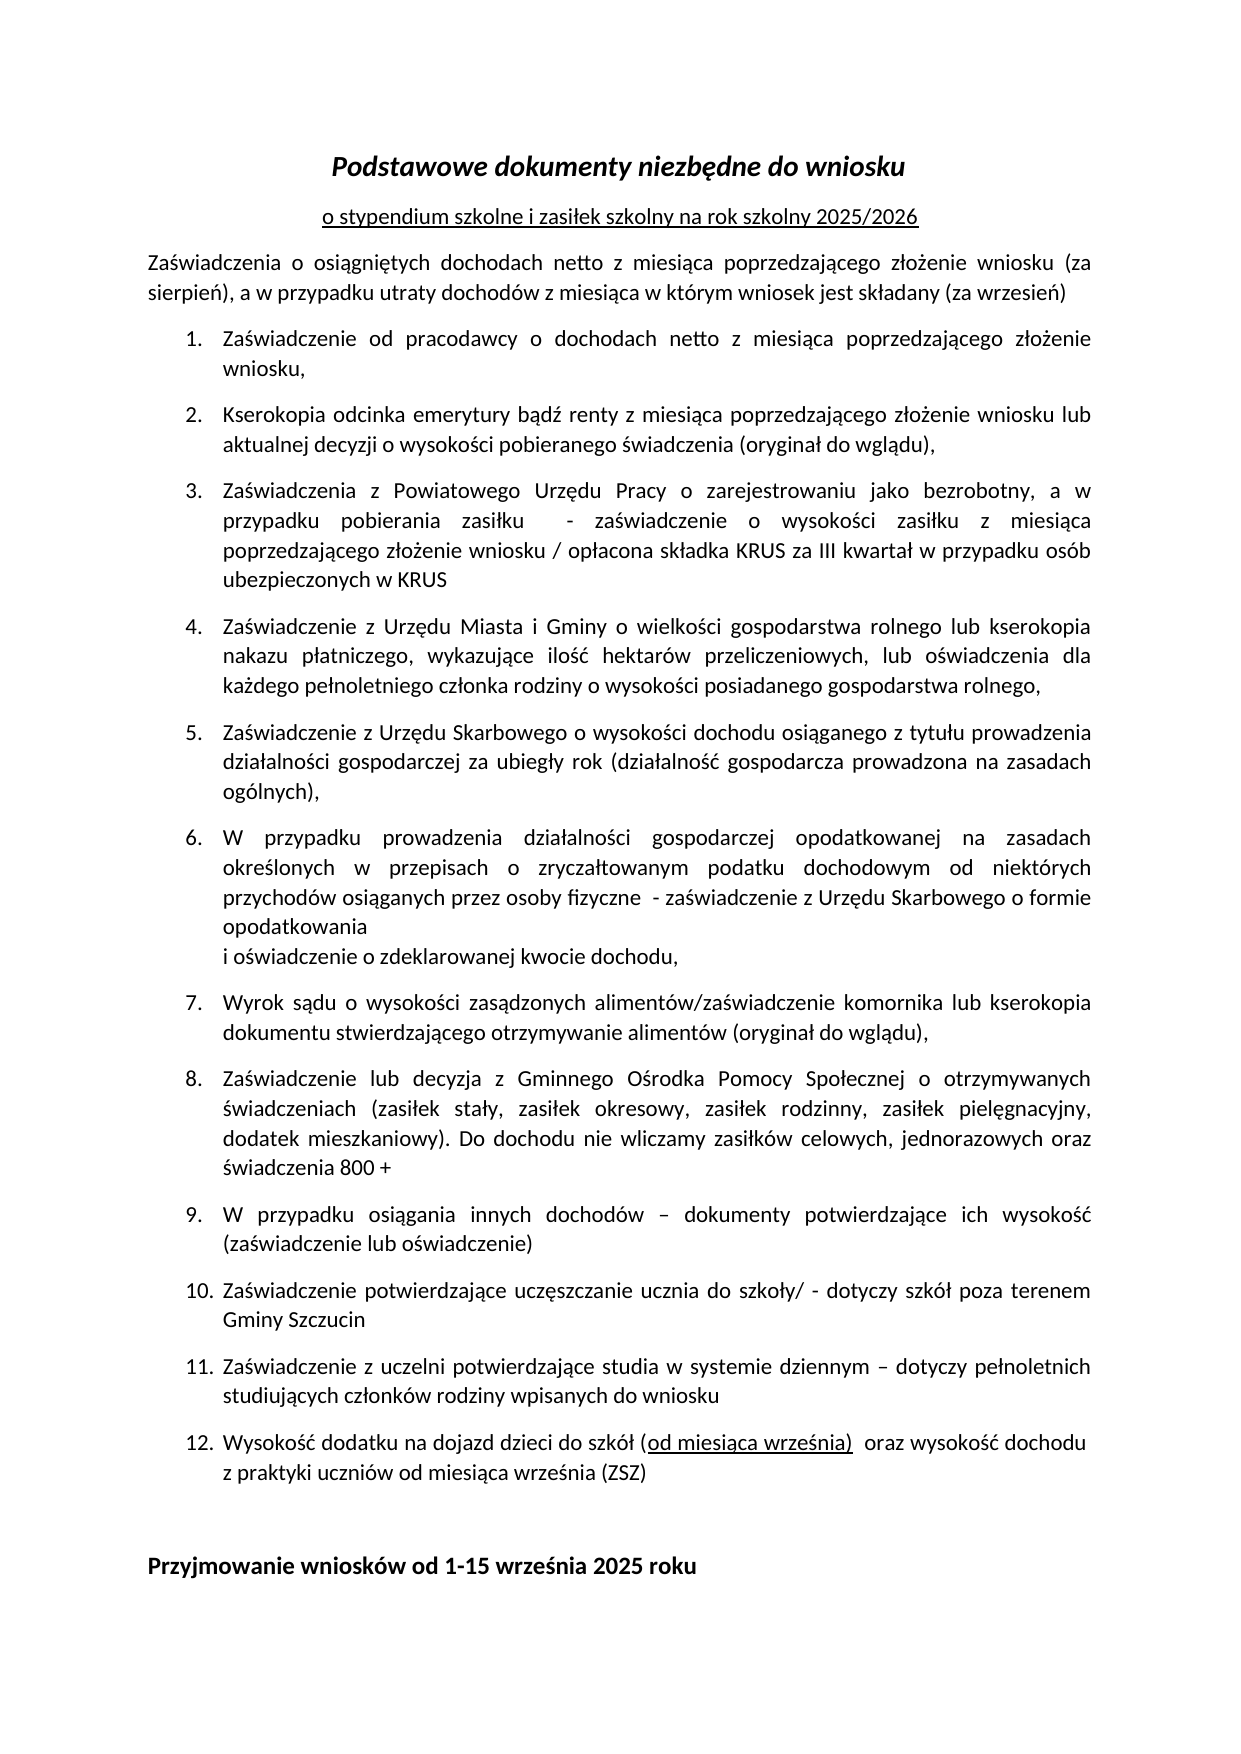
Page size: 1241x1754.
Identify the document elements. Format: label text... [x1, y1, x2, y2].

text Podstawowe dokumenty niezbędne do wniosku [148, 148, 1093, 183]
list Wysokość dodatku na dojazd dzieci do szkół (od miesiąca września) oraz wysokość dochodu z praktyki uczniów od miesiąca września (ZSZ) [185, 1428, 1093, 1486]
text Przyjmowanie wniosków od 1-15 września 2025 roku [148, 1550, 1093, 1581]
list Zaświadczenie potwierdzające uczęszczanie ucznia do szkoły/ - dotyczy szkół poza terenem Gminy Szczucin [185, 1276, 1093, 1334]
list Zaświadczenie z Urzędu Miasta i Gminy o wielkości gospodarstwa rolnego lub kserokopia nakazu płatniczego, wykazujące ilość hektarów przeliczeniowych, lub oświadczenia dla każdego pełnoletniego członka rodziny o wysokości posiadanego gospodarstwa rolnego, [185, 612, 1093, 699]
list Wyrok sądu o wysokości zasądzonych alimentów/zaświadczenie komornika lub kserokopia dokumentu stwierdzającego otrzymywanie alimentów (oryginał do wglądu), [185, 988, 1093, 1046]
list Zaświadczenie z uczelni potwierdzające studia w systemie dziennym – dotyczy pełnoletnich studiujących członków rodziny wpisanych do wniosku [185, 1352, 1093, 1410]
list Zaświadczenie lub decyzja z Gminnego Ośrodka Pomocy Społecznej o otrzymywanych świadczeniach (zasiłek stały, zasiłek okresowy, zasiłek rodzinny, zasiłek pielęgnacyjny, dodatek mieszkaniowy). Do dochodu nie wliczamy zasiłków celowych, jednorazowych oraz świadczenia 800 + [185, 1064, 1093, 1182]
text Zaświadczenia o osiągniętych dochodach netto z miesiąca poprzedzającego złożenie wniosku (za sierpień), a w przypadku utraty dochodów z miesiąca w którym wniosek jest składany (za wrzesień) [148, 248, 1093, 306]
list Kserokopia odcinka emerytury bądź renty z miesiąca poprzedzającego złożenie wniosku lub aktualnej decyzji o wysokości pobieranego świadczenia (oryginał do wglądu), [185, 400, 1093, 458]
list Zaświadczenie od pracodawcy o dochodach netto z miesiąca poprzedzającego złożenie wniosku, [185, 324, 1093, 382]
list W przypadku osiągania innych dochodów – dokumenty potwierdzające ich wysokość (zaświadczenie lub oświadczenie) [185, 1200, 1093, 1258]
list W przypadku prowadzenia działalności gospodarczej opodatkowanej na zasadach określonych w przepisach o zryczałtowanym podatku dochodowym od niektórych przychodów osiąganych przez osoby fizyczne - zaświadczenie z Urzędu Skarbowego o formie opodatkowania i oświadczenie o zdeklarowanej kwocie dochodu, [185, 823, 1093, 970]
text o stypendium szkolne i zasiłek szkolny na rok szkolny 2025/2026 [148, 202, 1093, 230]
list Zaświadczenia z Powiatowego Urzędu Pracy o zarejestrowaniu jako bezrobotny, a w przypadku pobierania zasiłku - zaświadczenie o wysokości zasiłku z miesiąca poprzedzającego złożenie wniosku / opłacona składka KRUS za III kwartał w przypadku osób ubezpieczonych w KRUS [185, 476, 1093, 593]
list Zaświadczenie z Urzędu Skarbowego o wysokości dochodu osiąganego z tytułu prowadzenia działalności gospodarczej za ubiegły rok (działalność gospodarcza prowadzona na zasadach ogólnych), [185, 718, 1093, 805]
